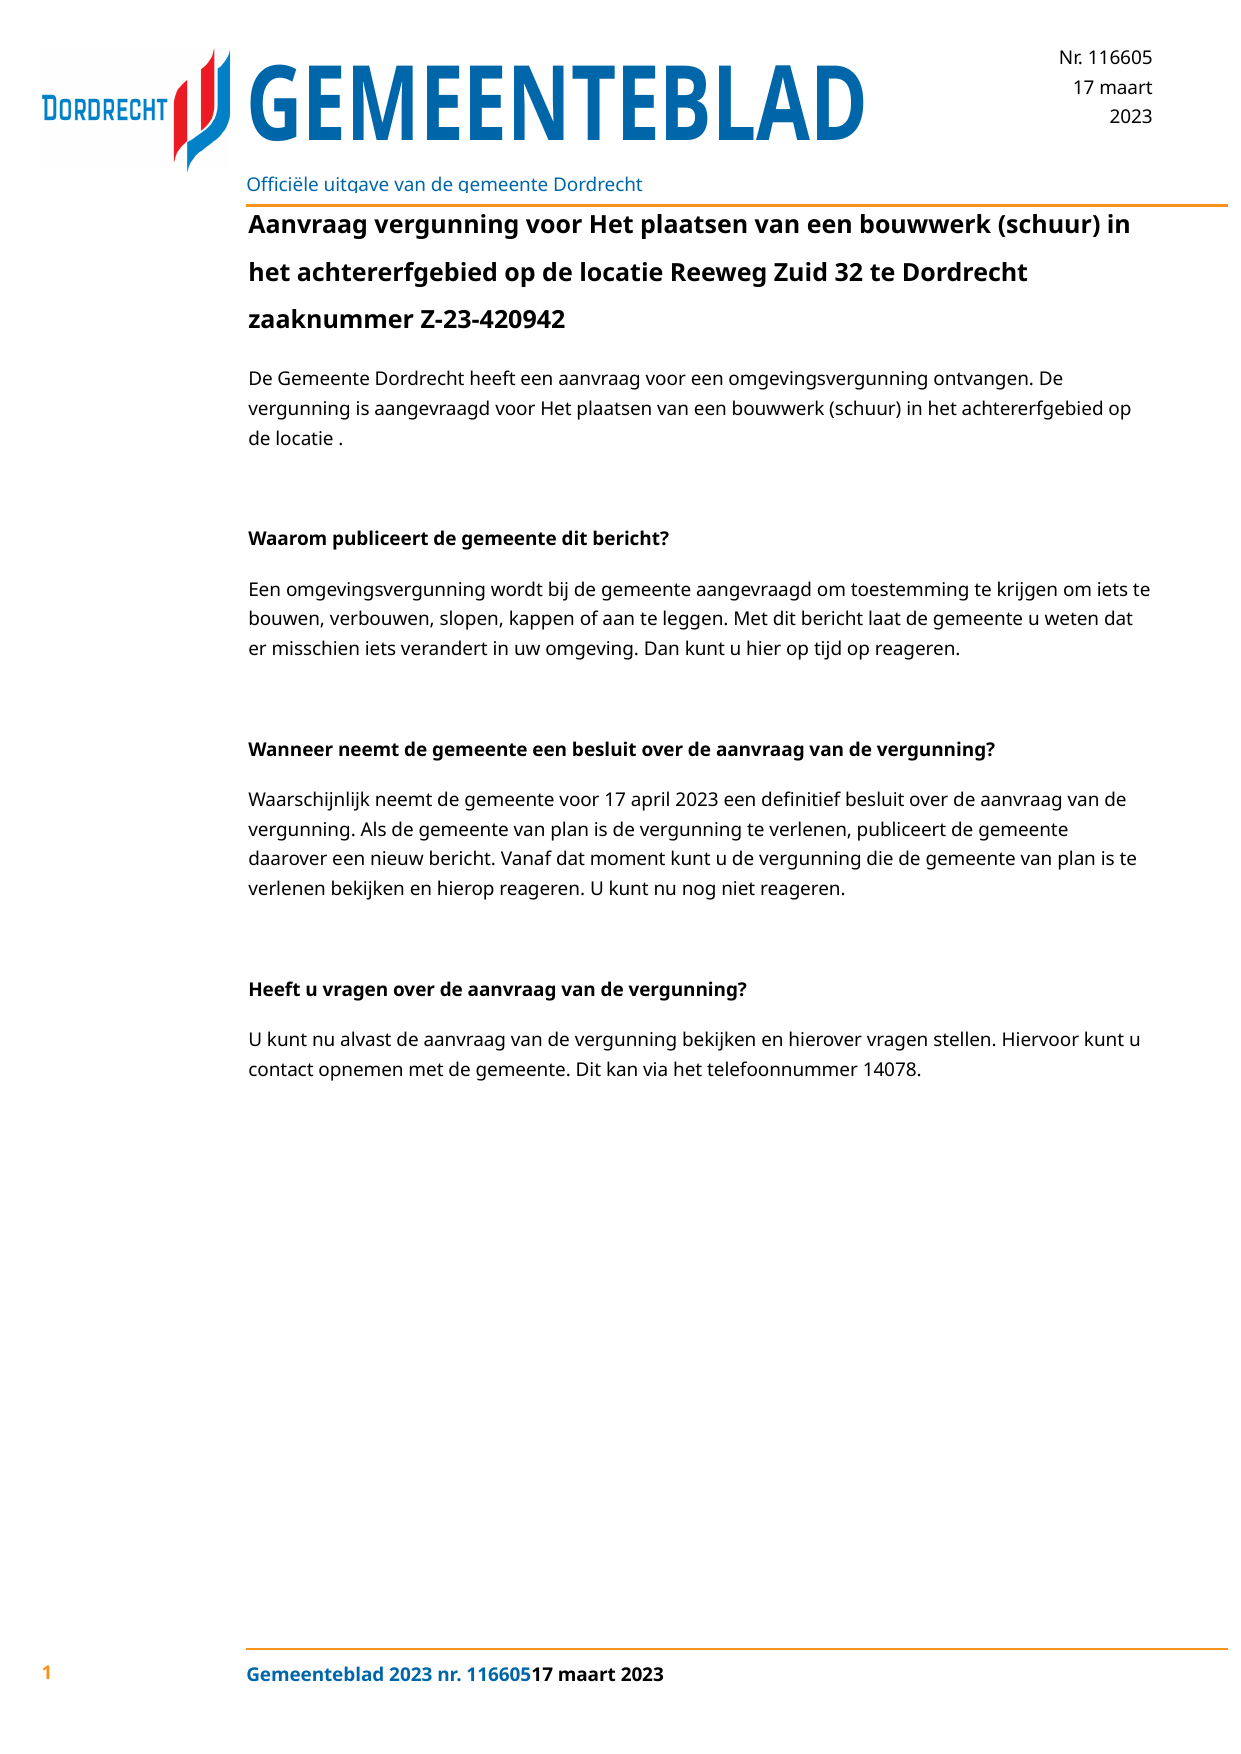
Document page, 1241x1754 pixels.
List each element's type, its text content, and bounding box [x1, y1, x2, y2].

text U kunt nu alvast de aanvraag van de vergunning bekijken en hierover vragen stellen. Hiervoor kunt u contact opnemen met de gemeente. Dit kan via het telefoonnummer 14078. [248, 1026, 1152, 1082]
text Wanneer neemt de gemeente een besluit over de aanvraag van de vergunning? [248, 736, 1152, 762]
text Waarschijnlijk neemt de gemeente voor 17 april 2023 een definitief besluit over de aanvraag van de vergunning. Als de gemeente van plan is de vergunning te verlenen, publiceert de gemeente daarover een nieuw bericht. Vanaf dat moment kunt u de vergunning die de gemeente van plan is te verlenen bekijken en hierop reageren. U kunt nu nog niet reageren. [248, 786, 1152, 901]
text Waarom publiceert de gemeente dit bericht? [248, 526, 1152, 551]
text Een omgevingsvergunning wordt bij de gemeente aangevraagd om toestemming te krijgen om iets te bouwen, verbouwen, slopen, kappen of aan te leggen. Met dit bericht laat de gemeente u weten dat er misschien iets verandert in uw omgeving. Dan kunt u hier op tijd op reageren. [248, 576, 1152, 661]
text De Gemeente Dordrecht heeft een aanvraag voor een omgevingsvergunning ontvangen. De vergunning is aangevraagd voor Het plaatsen van een bouwwerk (schuur) in het achtererfgebied op de locatie . [248, 366, 1152, 450]
text Aanvraag vergunning voor Het plaatsen van een bouwwerk (schuur) in het achtererfgebied op de locatie Reeweg Zuid 32 te Dordrecht zaaknummer Z-23-420942 [248, 207, 1152, 336]
picture [41, 47, 231, 172]
text Heeft u vragen over de aanvraag van de vergunning? [248, 976, 1152, 1002]
